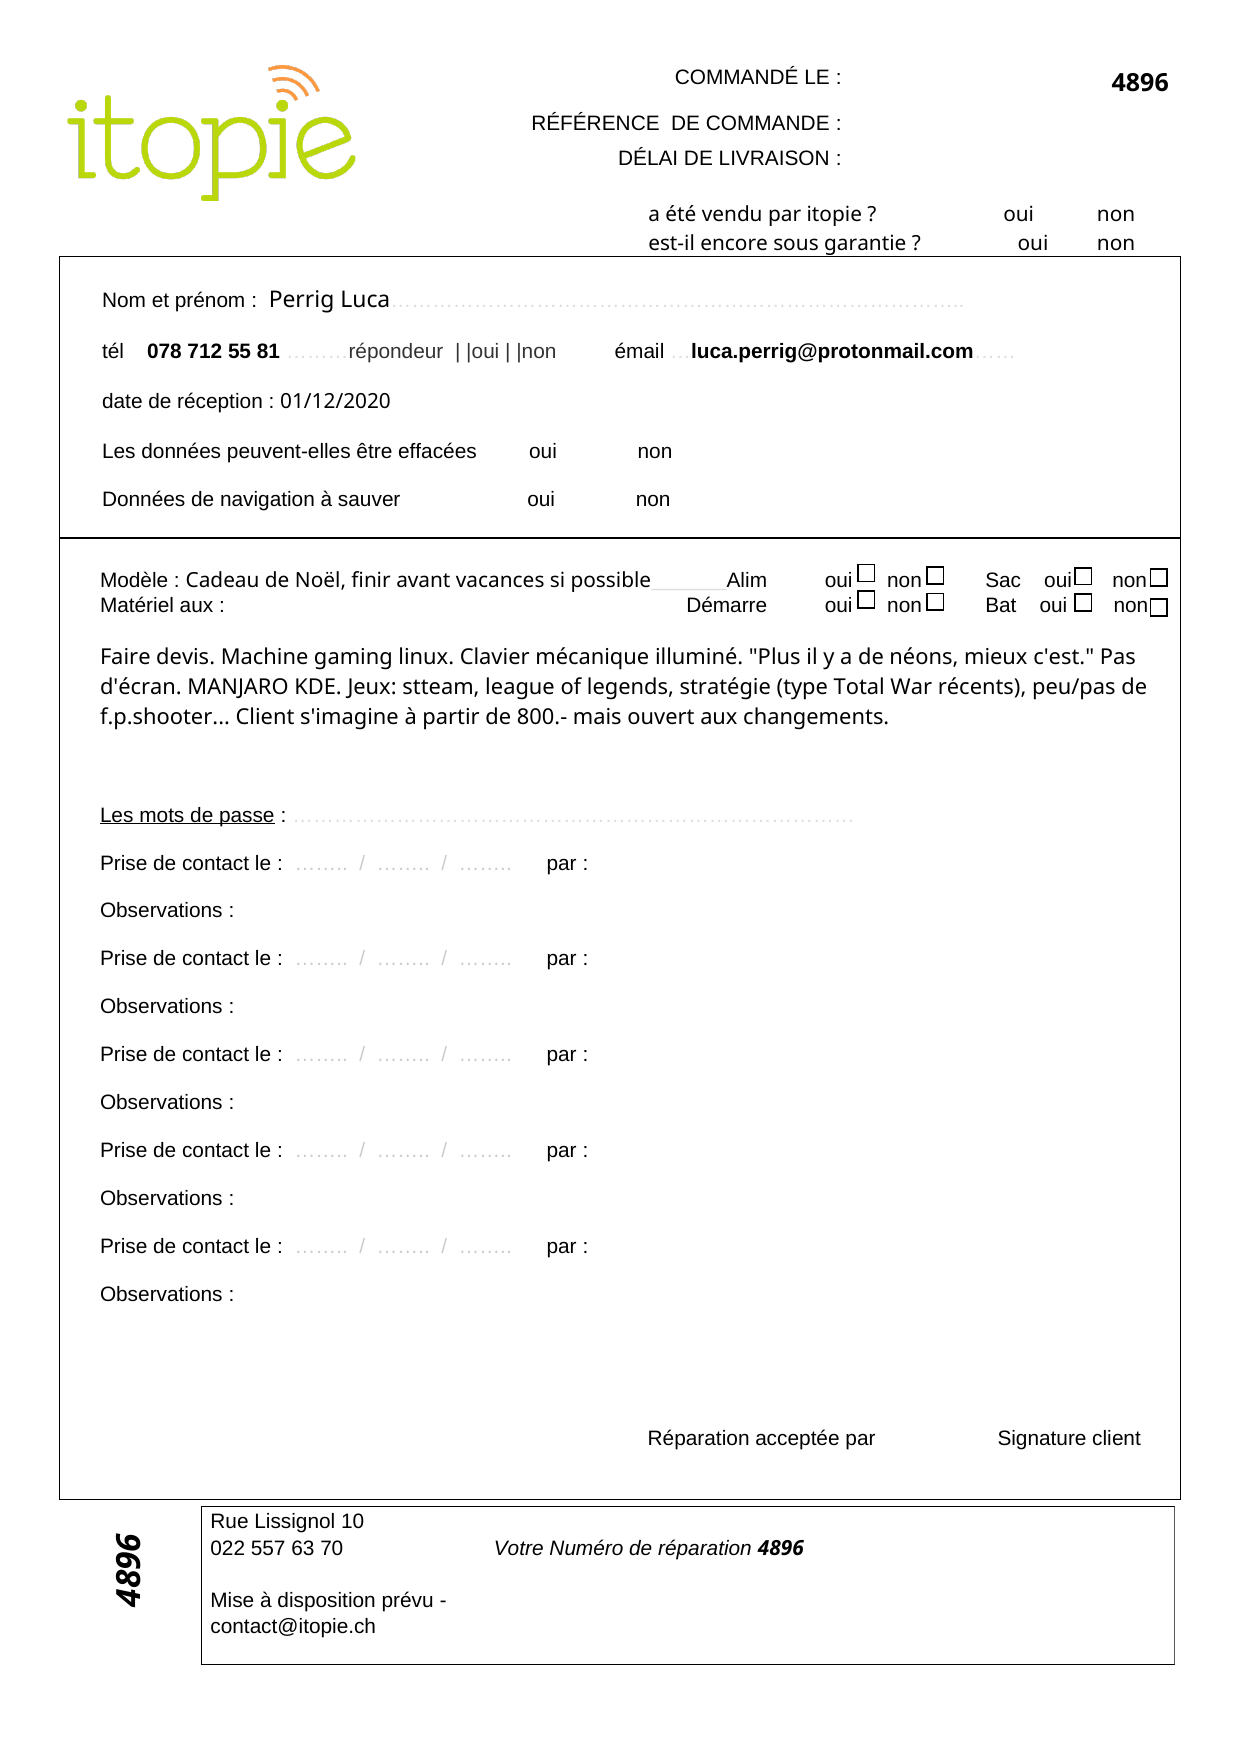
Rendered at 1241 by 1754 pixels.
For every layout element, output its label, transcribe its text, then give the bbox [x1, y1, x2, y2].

text date de réception : 01/12/2020 [60, 383, 1180, 415]
text Observations : [60, 991, 1180, 1018]
text Observations : [60, 1278, 1180, 1306]
table_header 4896 [59, 1500, 195, 1671]
text Prise de contact le : …….. / …….. / …….. par : [60, 943, 1180, 970]
text Données de navigation à sauver oui non [60, 484, 1180, 511]
table_header Rue Lissignol 10 022 557 63 70 Votre Numéro de réparation 4896 Mise à disposition prévu - contact@itopie.ch [195, 1500, 1180, 1671]
text Matériel aux : Démarre oui non Bat oui non [60, 590, 1180, 617]
text Observations : [60, 1183, 1180, 1210]
text Observations : [60, 1087, 1180, 1114]
text Nom et prénom : Perrig Luca……………………………………………………………………….. [60, 280, 1180, 314]
text est-il encore sous garantie ? oui non [59, 228, 1181, 256]
text Les mots de passe : ……………………………………………………………………… [60, 799, 1180, 826]
text tél 078 712 55 81 ………répondeur | |oui | |non émail …luca.perrig@protonmail.com…… [60, 335, 1180, 362]
text a été vendu par itopie ? oui non [59, 199, 1181, 228]
text Modèle : Cadeau de Noël, finir avant vacances si possible Alim oui non Sac oui non [948, 562, 1180, 590]
table_cell [847, 140, 1180, 175]
table_cell RÉFÉRENCE DE COMMANDE : [490, 105, 847, 140]
text Prise de contact le : …….. / …….. / …….. par : [60, 1231, 1180, 1258]
text Prise de contact le : …….. / …….. / …….. par : [60, 1039, 1180, 1066]
picture [67, 65, 356, 201]
text Prise de contact le : …….. / …….. / …….. par : [60, 1135, 1180, 1162]
table_cell DÉLAI DE LIVRAISON : [490, 140, 847, 175]
text Les données peuvent-elles être effacées oui non [60, 436, 1180, 463]
text Observations : [60, 895, 1180, 922]
text Modèle : Cadeau de Noël, finir avant vacances si possible Alim oui non Sac oui non [60, 562, 856, 590]
table_header COMMANDÉ LE : [490, 59, 847, 104]
text Prise de contact le : …….. / …….. / …….. par : [60, 847, 1180, 874]
text Réparation acceptée par Signature client [60, 1422, 1180, 1449]
text Faire devis. Machine gaming linux. Clavier mécanique illuminé. "Plus il y a de néons, mieux c'est." Pas d'écran. MANJARO KDE. Jeux: stteam, league of legends, stratégie (type Total War récents), peu/pas de f.p.shooter... Client s'imagine à partir de 800.- mais ouvert aux changements. [60, 638, 1180, 731]
table_header 4896 [847, 59, 1180, 104]
table_cell [847, 105, 1180, 140]
